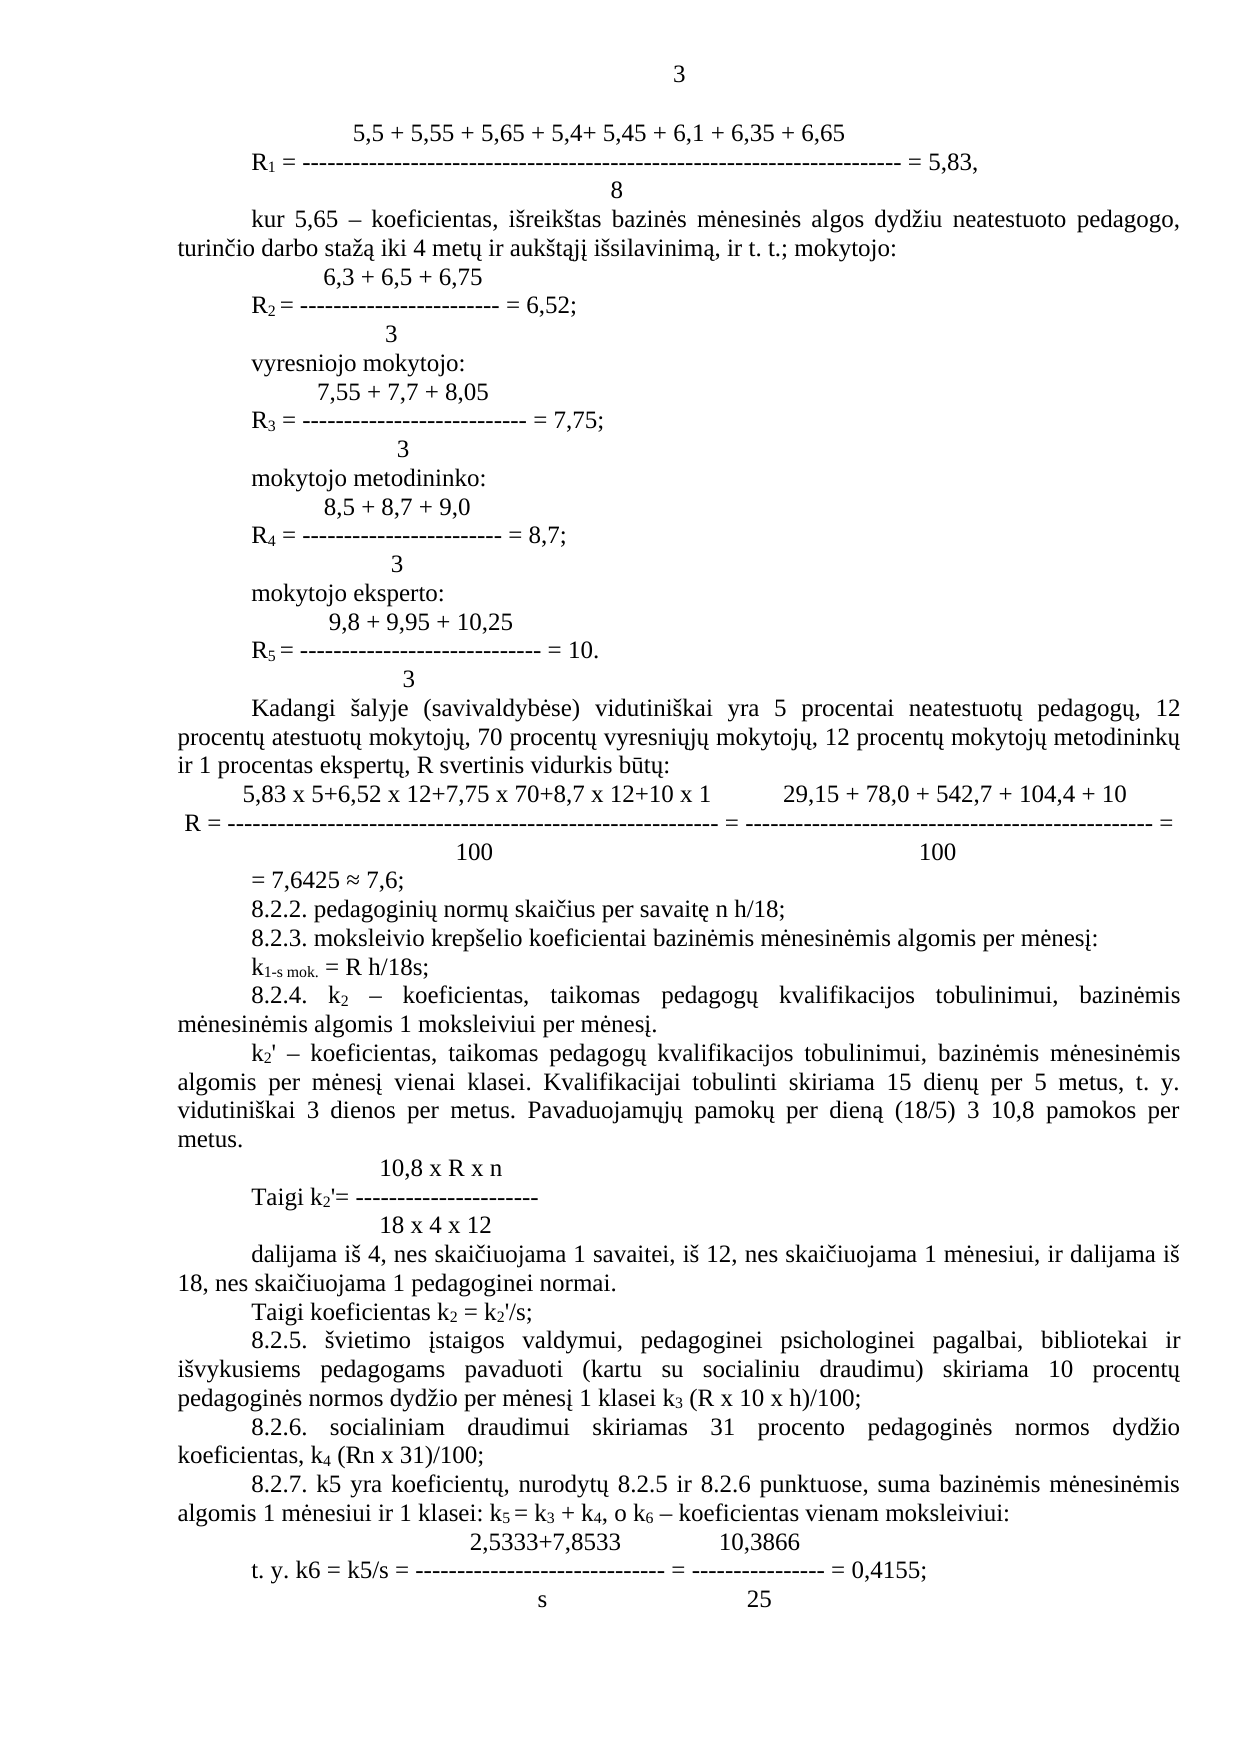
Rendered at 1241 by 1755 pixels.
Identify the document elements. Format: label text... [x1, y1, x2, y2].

text 3 [177, 434, 1181, 463]
text s 25 [177, 1584, 1181, 1613]
text 3 [177, 664, 1181, 693]
text R5 = ----------------------------- = 10. [177, 636, 1181, 664]
text k2' – koeficientas, taikomas pedagogų kvalifikacijos tobulinimui, bazinėmis mėnesinėmis algomis per mėnesį vienai klasei. Kvalifikacijai tobulinti skiriama 15 dienų per 5 metus, t. y. vidutiniškai 3 dienos per metus. Pavaduojamųjų pamokų per dieną (18/5) 3 10,8 pamokos per metus. [177, 1038, 1181, 1153]
text t. y. k6 = k5/s = ------------------------------ = ---------------- = 0,4155; [177, 1556, 1181, 1584]
text Taigi k2'= ---------------------- [177, 1182, 1181, 1211]
text 8.2.6. socialiniam draudimui skiriamas 31 procento pedagoginės normos dydžio koeficientas, k4 (Rn x 31)/100; [177, 1412, 1181, 1469]
text R3 = --------------------------- = 7,75; [177, 406, 1181, 434]
text 8 [177, 176, 1181, 204]
text 3 [177, 549, 1181, 578]
text R4 = ------------------------ = 8,7; [177, 521, 1181, 549]
text 10,8 x R x n [177, 1153, 1181, 1182]
text vyresniojo mokytojo: [177, 348, 1181, 377]
text 3 [177, 319, 1181, 348]
text 9,8 + 9,95 + 10,25 [177, 607, 1181, 636]
text 8.2.4. k2 – koeficientas, taikomas pedagogų kvalifikacijos tobulinimui, bazinėmis mėnesinėmis algomis 1 moksleiviui per mėnesį. [177, 981, 1181, 1038]
text dalijama iš 4, nes skaičiuojama 1 savaitei, iš 12, nes skaičiuojama 1 mėnesiui, ir dalijama iš 18, nes skaičiuojama 1 pedagoginei normai. [177, 1239, 1181, 1297]
text 100 100 [177, 837, 1181, 866]
text 2,5333+7,8533 10,3866 [177, 1527, 1181, 1556]
text R1 = ------------------------------------------------------------------------ = 5,83, [177, 147, 1181, 176]
text k1-s mok. = R h/18s; [177, 952, 1181, 981]
text Kadangi šalyje (savivaldybėse) vidutiniškai yra 5 procentai neatestuotų pedagogų, 12 procentų atestuotų mokytojų, 70 procentų vyresniųjų mokytojų, 12 procentų mokytojų metodininkų ir 1 procentas ekspertų, R svertinis vidurkis būtų: [177, 693, 1181, 779]
text mokytojo metodininko: [177, 463, 1181, 492]
text 7,55 + 7,7 + 8,05 [177, 377, 1181, 406]
text kur 5,65 – koeficientas, išreikštas bazinės mėnesinės algos dydžiu neatestuoto pedagogo, turinčio darbo stažą iki 4 metų ir aukštąjį išsilavinimą, ir t. t.; mokytojo: [177, 204, 1181, 262]
text mokytojo eksperto: [177, 578, 1181, 607]
text 5,83 x 5+6,52 x 12+7,75 x 70+8,7 x 12+10 x 1 29,15 + 78,0 + 542,7 + 104,4 + 10 [177, 779, 1181, 808]
text R2 = ------------------------ = 6,52; [177, 291, 1181, 319]
text 6,3 + 6,5 + 6,75 [177, 262, 1181, 291]
text Taigi koeficientas k2 = k2'/s; [177, 1297, 1181, 1326]
text = 7,6425 ≈ 7,6; [177, 866, 1181, 894]
text 18 x 4 x 12 [177, 1211, 1181, 1239]
text 8.2.5. švietimo įstaigos valdymui, pedagoginei psichologinei pagalbai, bibliotekai ir išvykusiems pedagogams pavaduoti (kartu su socialiniu draudimu) skiriama 10 procentų pedagoginės normos dydžio per mėnesį 1 klasei k3 (R x 10 x h)/100; [177, 1326, 1181, 1412]
text 8.2.3. moksleivio krepšelio koeficientai bazinėmis mėnesinėmis algomis per mėnesį: [177, 923, 1181, 952]
text R = ----------------------------------------------------------- = ------------------------------------------------- = [177, 808, 1181, 837]
text 5,5 + 5,55 + 5,65 + 5,4+ 5,45 + 6,1 + 6,35 + 6,65 [177, 118, 1181, 147]
text 8.2.2. pedagoginių normų skaičius per savaitę n h/18; [177, 894, 1181, 923]
text 8,5 + 8,7 + 9,0 [177, 492, 1181, 521]
text 8.2.7. k5 yra koeficientų, nurodytų 8.2.5 ir 8.2.6 punktuose, suma bazinėmis mėnesinėmis algomis 1 mėnesiui ir 1 klasei: k5 = k3 + k4, o k6 – koeficientas vienam moksleiviui: [177, 1469, 1181, 1527]
